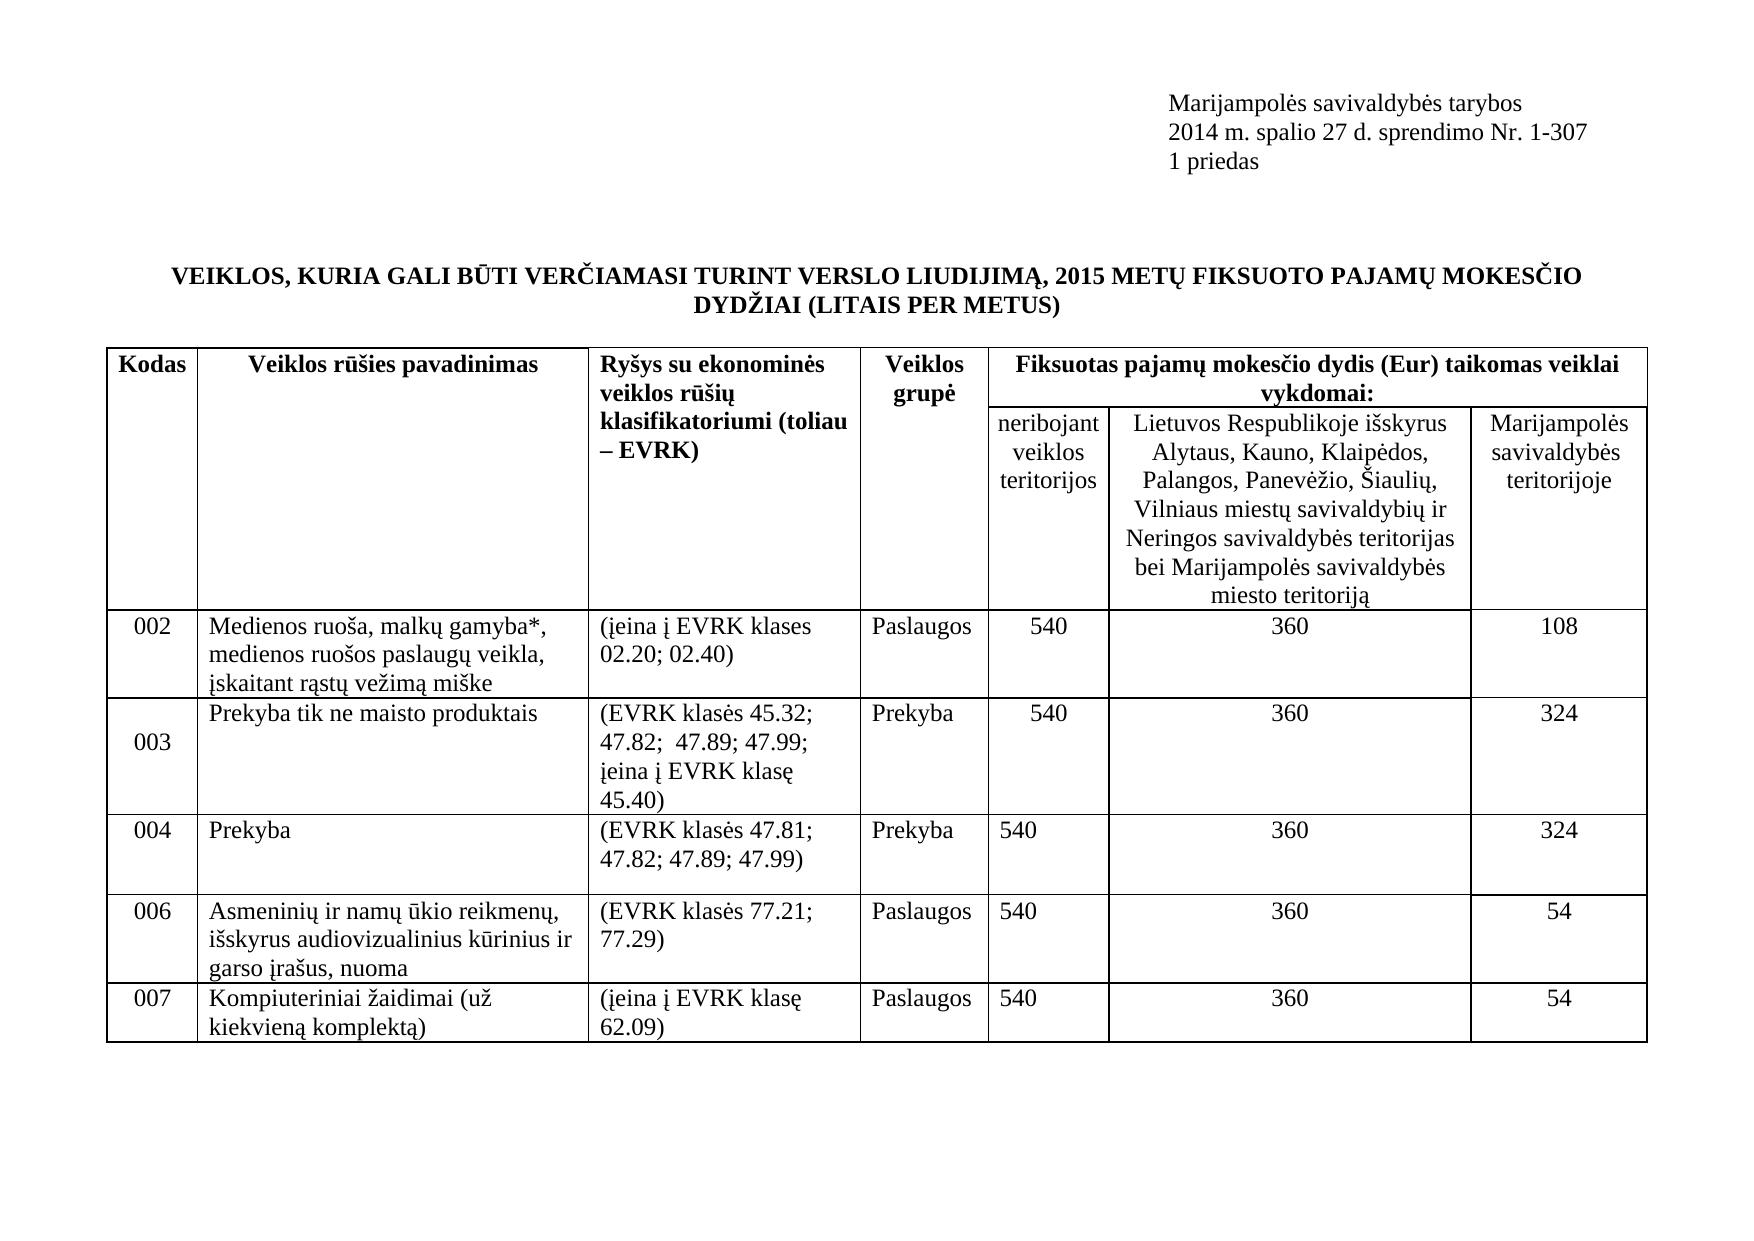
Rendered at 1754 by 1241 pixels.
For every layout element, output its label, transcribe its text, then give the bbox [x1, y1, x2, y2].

table_header Veiklos grupė [861, 348, 988, 609]
table_cell (EVRK klasės 45.32; 47.82; 47.89; 47.99; įeina į EVRK klasę 45.40) [589, 699, 860, 813]
table_cell Lietuvos Respublikoje išskyrus Alytaus, Kauno, Klaipėdos, Palangos, Panevėžio, Šiaulių, Vilniaus miestų savivaldybių ir Neringos savivaldybės teritorijas bei Marijampolės savivaldybės miesto teritoriją [1110, 408, 1470, 609]
table_cell 540 [989, 815, 1108, 894]
table_cell (EVRK klasės 47.81; 47.82; 47.89; 47.99) [589, 815, 860, 894]
table_cell 006 [108, 895, 197, 982]
table_header Kodas [108, 349, 197, 609]
table_cell Marijampolės savivaldybės teritorijoje [1472, 408, 1646, 609]
table_cell 360 [1110, 895, 1470, 982]
table_cell Prekyba [861, 815, 988, 894]
table_cell 54 [1472, 896, 1646, 982]
table_cell (įeina į EVRK klasę 62.09) [589, 984, 860, 1041]
table_cell neribojant veiklos teritorijos [989, 408, 1108, 609]
table_cell Paslaugos [861, 611, 988, 697]
text 1 priedas [1168, 146, 1636, 175]
table_cell 540 [989, 984, 1108, 1041]
table_cell Prekyba tik ne maisto produktais [198, 699, 588, 813]
table_cell Kompiuteriniai žaidimai (už kiekvieną komplektą) [198, 984, 588, 1041]
table_cell 324 [1472, 698, 1646, 813]
table_header Ryšys su ekonominės veiklos rūšių klasifikatoriumi (toliau – EVRK) [589, 348, 860, 609]
table_cell 360 [1110, 984, 1470, 1041]
text Marijampolės savivaldybės tarybos [1168, 88, 1636, 117]
table_cell Prekyba [198, 815, 588, 894]
table_cell (įeina į EVRK klases 02.20; 02.40) [589, 611, 860, 697]
table_cell Paslaugos [861, 895, 988, 982]
table_cell 007 [108, 984, 197, 1041]
table_cell 324 [1472, 815, 1646, 894]
table_cell Paslaugos [861, 984, 988, 1041]
table_cell 360 [1110, 611, 1470, 697]
table_cell Medienos ruoša, malkų gamyba*, medienos ruošos paslaugų veikla, įskaitant rąstų vežimą miške [198, 611, 588, 697]
table_cell 540 [989, 895, 1108, 982]
table_cell (EVRK klasės 77.21; 77.29) [589, 895, 860, 982]
table_cell 108 [1472, 610, 1646, 697]
table_cell Prekyba [861, 699, 988, 813]
table_cell 003 [108, 699, 197, 813]
table_cell 540 [989, 699, 1108, 813]
table_header Fiksuotas pajamų mokesčio dydis (Eur) taikomas veiklai vykdomai: [989, 348, 1647, 406]
text 2014 m. spalio 27 d. sprendimo Nr. 1-307 [1168, 117, 1636, 146]
table_header Veiklos rūšies pavadinimas [198, 349, 588, 609]
table_cell 002 [108, 611, 197, 697]
table_cell 540 [989, 611, 1108, 697]
table_cell 360 [1110, 815, 1470, 894]
table_cell 004 [108, 815, 197, 894]
text VEIKLOS, KURIA GALI BŪTI VERČIAMASI TURINT VERSLO LIUDIJIMĄ, 2015 METŲ FIKSUOTO PAJAMŲ MOKESČIO DYDŽIAI (LITAIS PER METUS) [118, 261, 1636, 318]
table_cell Asmeninių ir namų ūkio reikmenų, išskyrus audiovizualinius kūrinius ir garso įrašus, nuoma [198, 895, 588, 982]
table_cell 54 [1472, 984, 1646, 1041]
table_cell 360 [1110, 699, 1470, 813]
